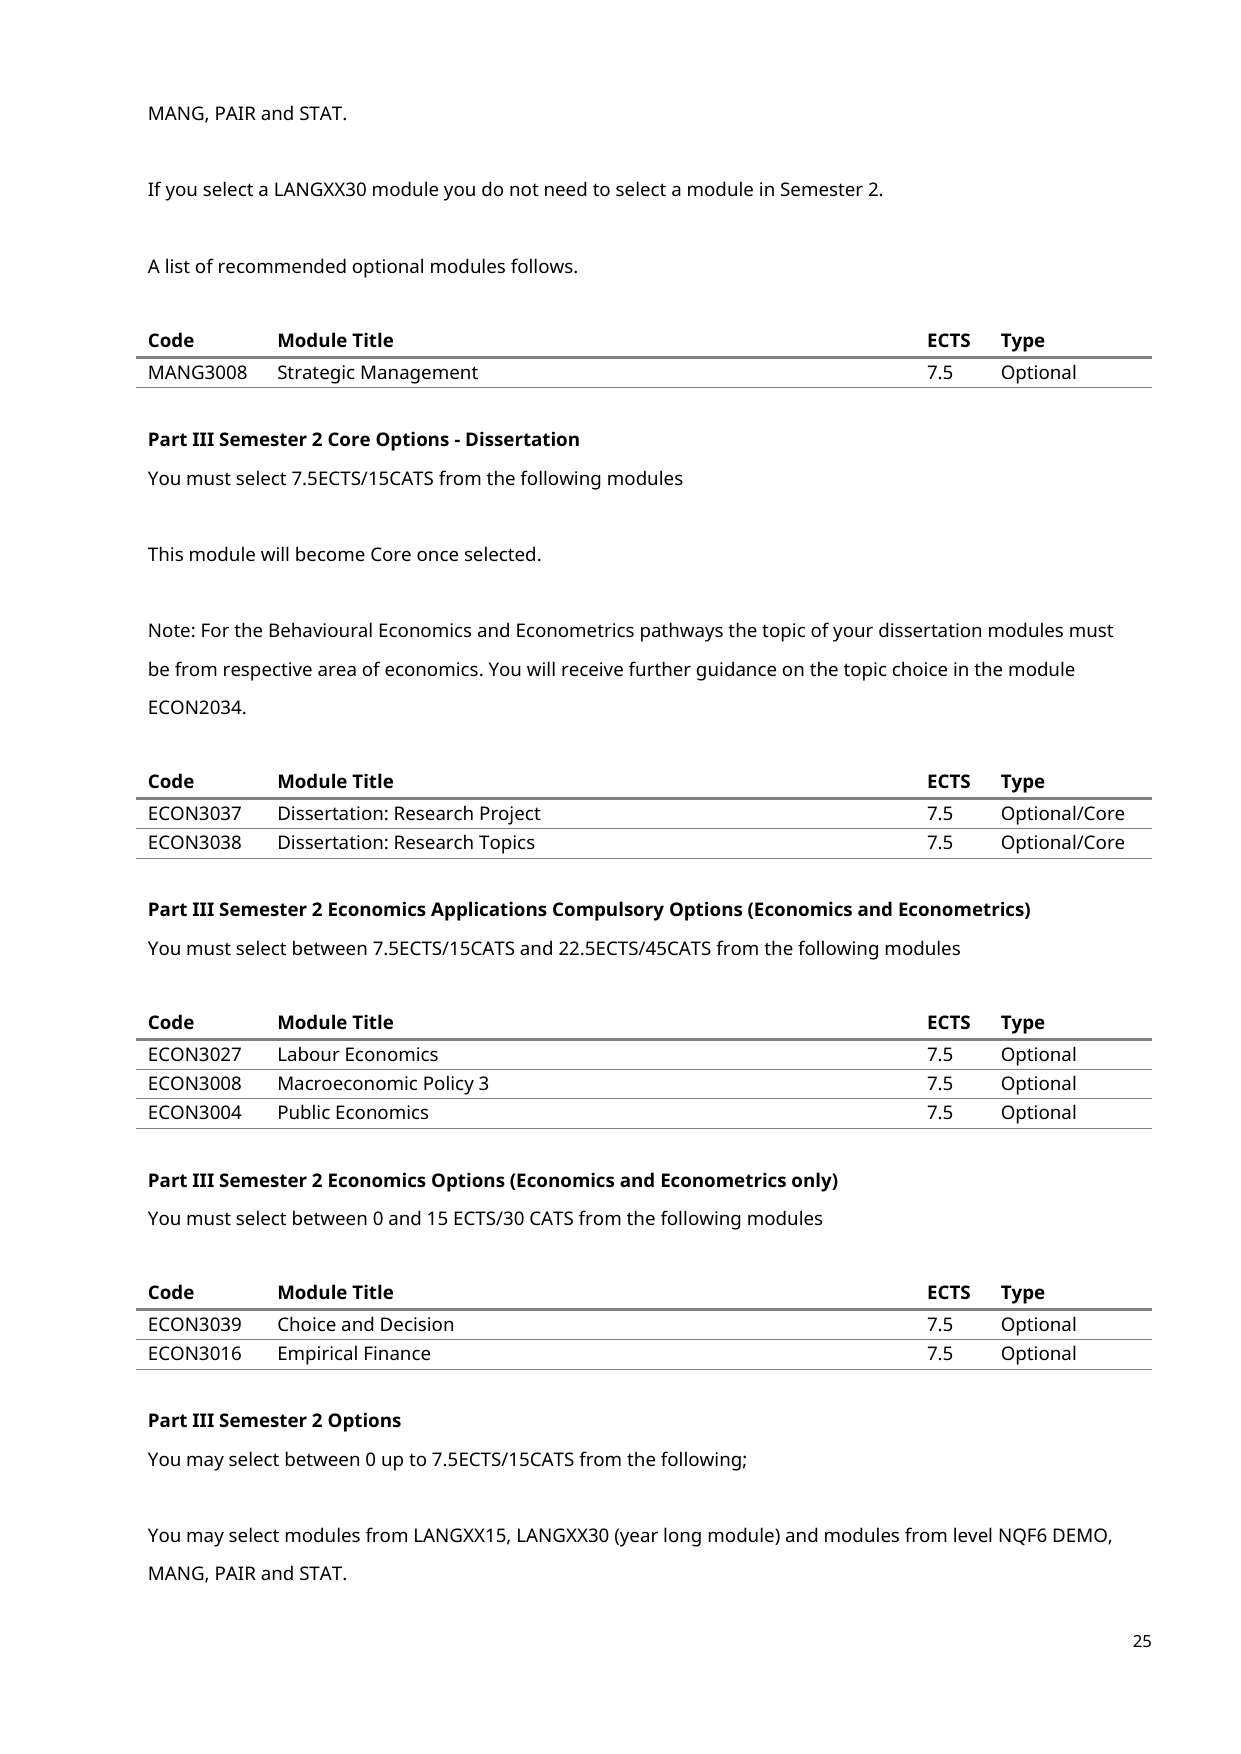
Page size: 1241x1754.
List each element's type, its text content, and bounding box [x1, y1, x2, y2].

table_cell Strategic Management [266, 359, 916, 387]
table_cell MANG3008 [136, 359, 266, 387]
table_cell Optional [989, 1311, 1152, 1339]
table_cell Dissertation: Research Topics [266, 829, 916, 857]
table_cell 7.5 [916, 1041, 989, 1069]
table_cell Code [136, 1010, 266, 1038]
table_cell 7.5 [916, 800, 989, 828]
table_cell ECTS [916, 1280, 989, 1308]
table_cell Part III Semester 2 Economics Options (Economics and Econometrics only) You must select between 0 and 15 ECTS/30 CATS from the following modules [136, 1129, 1152, 1279]
table_cell Type [989, 328, 1152, 356]
table_cell Part III Semester 2 Options You may select between 0 up to 7.5ECTS/15CATS from the following; You may select modules from LANGXX15, LANGXX30 (year long module) and modules from level NQF6 DEMO, MANG, PAIR and STAT. [136, 1370, 1152, 1624]
table_cell Part III Semester 2 Economics Applications Compulsory Options (Economics and Econometrics) You must select between 7.5ECTS/15CATS and 22.5ECTS/45CATS from the following modules [136, 859, 1152, 1009]
table_cell Choice and Decision [266, 1311, 916, 1339]
table_cell Code [136, 769, 266, 797]
table_cell Type [989, 1010, 1152, 1038]
table_cell Empirical Finance [266, 1340, 916, 1368]
table_cell Type [989, 769, 1152, 797]
table_cell Part III Semester 2 Core Options - Dissertation You must select 7.5ECTS/15CATS from the following modules This module will become Core once selected. Note: For the Behavioural Economics and Econometrics pathways the topic of your dissertation modules must be from respective area of economics. You will receive further guidance on the topic choice in the module ECON2034. [136, 388, 1152, 769]
table_cell 7.5 [916, 359, 989, 387]
table_cell ECON3038 [136, 829, 266, 857]
table_cell ECTS [916, 328, 989, 356]
table_cell 7.5 [916, 829, 989, 857]
table_cell Optional [989, 359, 1152, 387]
table_cell ECTS [916, 1010, 989, 1038]
table_cell Type [989, 1280, 1152, 1308]
table_cell ECON3039 [136, 1311, 266, 1339]
table_cell Module Title [266, 328, 916, 356]
table_cell Module Title [266, 769, 916, 797]
table_cell ECON3037 [136, 800, 266, 828]
table_cell ECON3027 [136, 1041, 266, 1069]
table_cell MANG, PAIR and STAT. If you select a LANGXX30 module you do not need to select a module in Semester 2. A list of recommended optional modules follows. [136, 99, 1152, 328]
table_cell Optional/Core [989, 829, 1152, 857]
table_cell ECON3004 [136, 1099, 266, 1128]
table_cell 7.5 [916, 1070, 989, 1098]
table_cell Optional [989, 1070, 1152, 1098]
table_cell 7.5 [916, 1099, 989, 1128]
table_cell ECON3016 [136, 1340, 266, 1368]
table_cell Macroeconomic Policy 3 [266, 1070, 916, 1098]
table_cell Optional/Core [989, 800, 1152, 828]
table_cell Optional [989, 1099, 1152, 1128]
table_cell Module Title [266, 1280, 916, 1308]
table_cell Public Economics [266, 1099, 916, 1128]
table_cell Code [136, 328, 266, 356]
table_cell Dissertation: Research Project [266, 800, 916, 828]
table_cell Code [136, 1280, 266, 1308]
table_cell Module Title [266, 1010, 916, 1038]
table_cell 7.5 [916, 1311, 989, 1339]
table_cell Optional [989, 1340, 1152, 1368]
table_cell 7.5 [916, 1340, 989, 1368]
table_cell Optional [989, 1041, 1152, 1069]
table_cell Labour Economics [266, 1041, 916, 1069]
table_cell ECTS [916, 769, 989, 797]
table_cell ECON3008 [136, 1070, 266, 1098]
